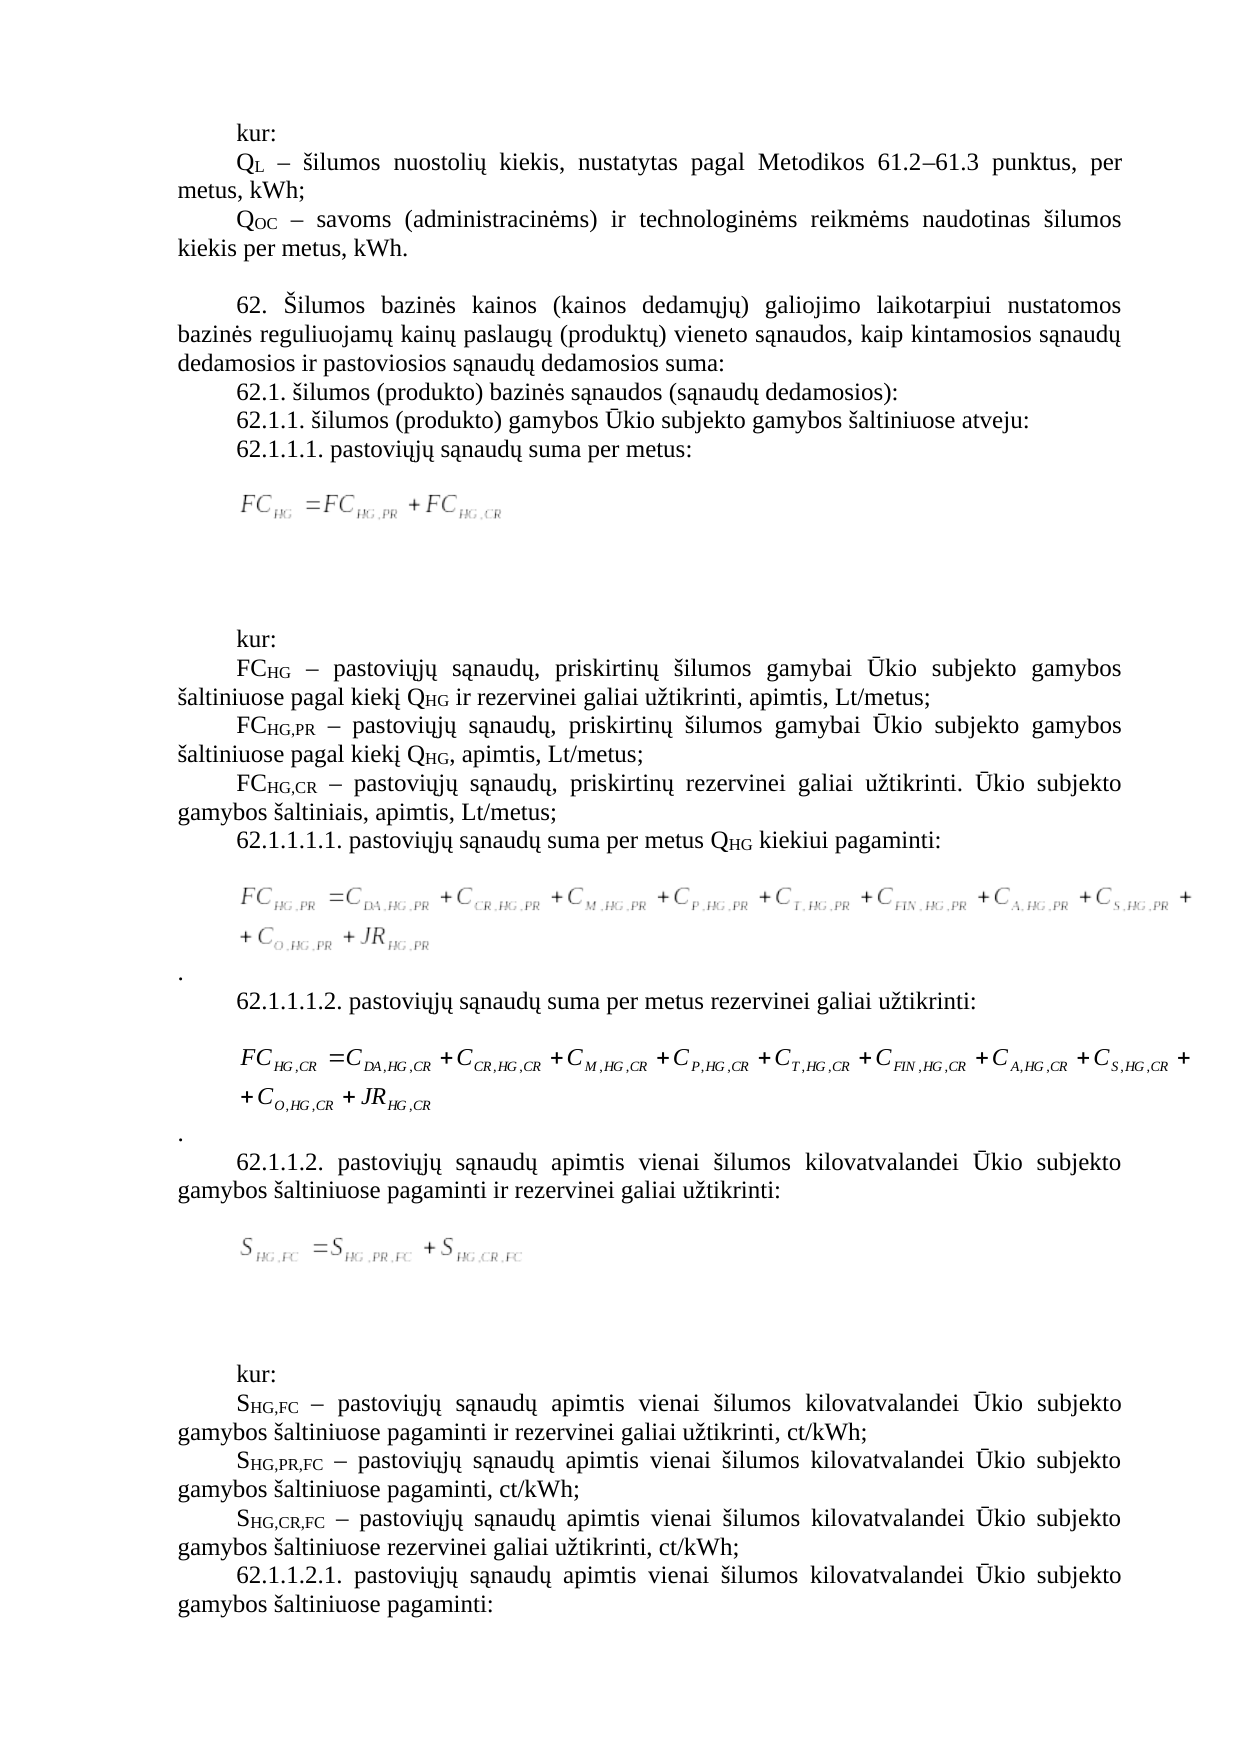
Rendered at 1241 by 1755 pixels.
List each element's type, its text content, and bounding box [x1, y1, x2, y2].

text 62.1. šilumos (produkto) bazinės sąnaudos (sąnaudų dedamosios): [177, 377, 1122, 406]
text kur: [177, 118, 1122, 147]
text 62.1.1.1. pastoviųjų sąnaudų suma per metus: [177, 434, 1122, 463]
text kur: [177, 589, 1122, 653]
text FCHG,CR – pastoviųjų sąnaudų, priskirtinų rezervinei galiai užtikrinti. Ūkio subjekto gamybos šaltiniais, apimtis, Lt/metus; [177, 768, 1122, 825]
text SHG,PR,FC – pastoviųjų sąnaudų apimtis vienai šilumos kilovatvalandei Ūkio subjekto gamybos šaltiniuose pagaminti, ct/kWh; [177, 1445, 1122, 1503]
text 62.1.1.2. pastoviųjų sąnaudų apimtis vienai šilumos kilovatvalandei Ūkio subjekto gamybos šaltiniuose pagaminti ir rezervinei galiai užtikrinti: [177, 1147, 1122, 1204]
text QL – šilumos nuostolių kiekis, nustatytas pagal Metodikos 61.2–61.3 punktus, per metus, kWh; [177, 147, 1122, 204]
text QOC – savoms (administracinėms) ir technologinėms reikmėms naudotinas šilumos kiekis per metus, kWh. [177, 204, 1122, 262]
text kur: [177, 1324, 1122, 1388]
text SHG,CR,FC – pastoviųjų sąnaudų apimtis vienai šilumos kilovatvalandei Ūkio subjekto gamybos šaltiniuose rezervinei galiai užtikrinti, ct/kWh; [177, 1503, 1122, 1560]
text 62.1.1.1.1. pastoviųjų sąnaudų suma per metus QHG kiekiui pagaminti: [177, 825, 1122, 854]
text 62. Šilumos bazinės kainos (kainos dedamųjų) galiojimo laikotarpiui nustatomos bazinės reguliuojamų kainų paslaugų (produktų) vieneto sąnaudos, kaip kintamosios sąnaudų dedamosios ir pastoviosios sąnaudų dedamosios suma: [177, 291, 1122, 377]
text . [177, 880, 1122, 986]
text FCHG,PR – pastoviųjų sąnaudų, priskirtinų šilumos gamybai Ūkio subjekto gamybos šaltiniuose pagal kiekį QHG, apimtis, Lt/metus; [177, 710, 1122, 768]
text . [177, 1041, 1122, 1147]
text 62.1.1.2.1. pastoviųjų sąnaudų apimtis vienai šilumos kilovatvalandei Ūkio subjekto gamybos šaltiniuose pagaminti: [177, 1560, 1122, 1618]
text 62.1.1. šilumos (produkto) gamybos Ūkio subjekto gamybos šaltiniuose atveju: [177, 406, 1122, 434]
text 62.1.1.1.2. pastoviųjų sąnaudų suma per metus rezervinei galiai užtikrinti: [177, 986, 1122, 1015]
text FCHG – pastoviųjų sąnaudų, priskirtinų šilumos gamybai Ūkio subjekto gamybos šaltiniuose pagal kiekį QHG ir rezervinei galiai užtikrinti, apimtis, Lt/metus; [177, 653, 1122, 710]
text SHG,FC – pastoviųjų sąnaudų apimtis vienai šilumos kilovatvalandei Ūkio subjekto gamybos šaltiniuose pagaminti ir rezervinei galiai užtikrinti, ct/kWh; [177, 1388, 1122, 1445]
